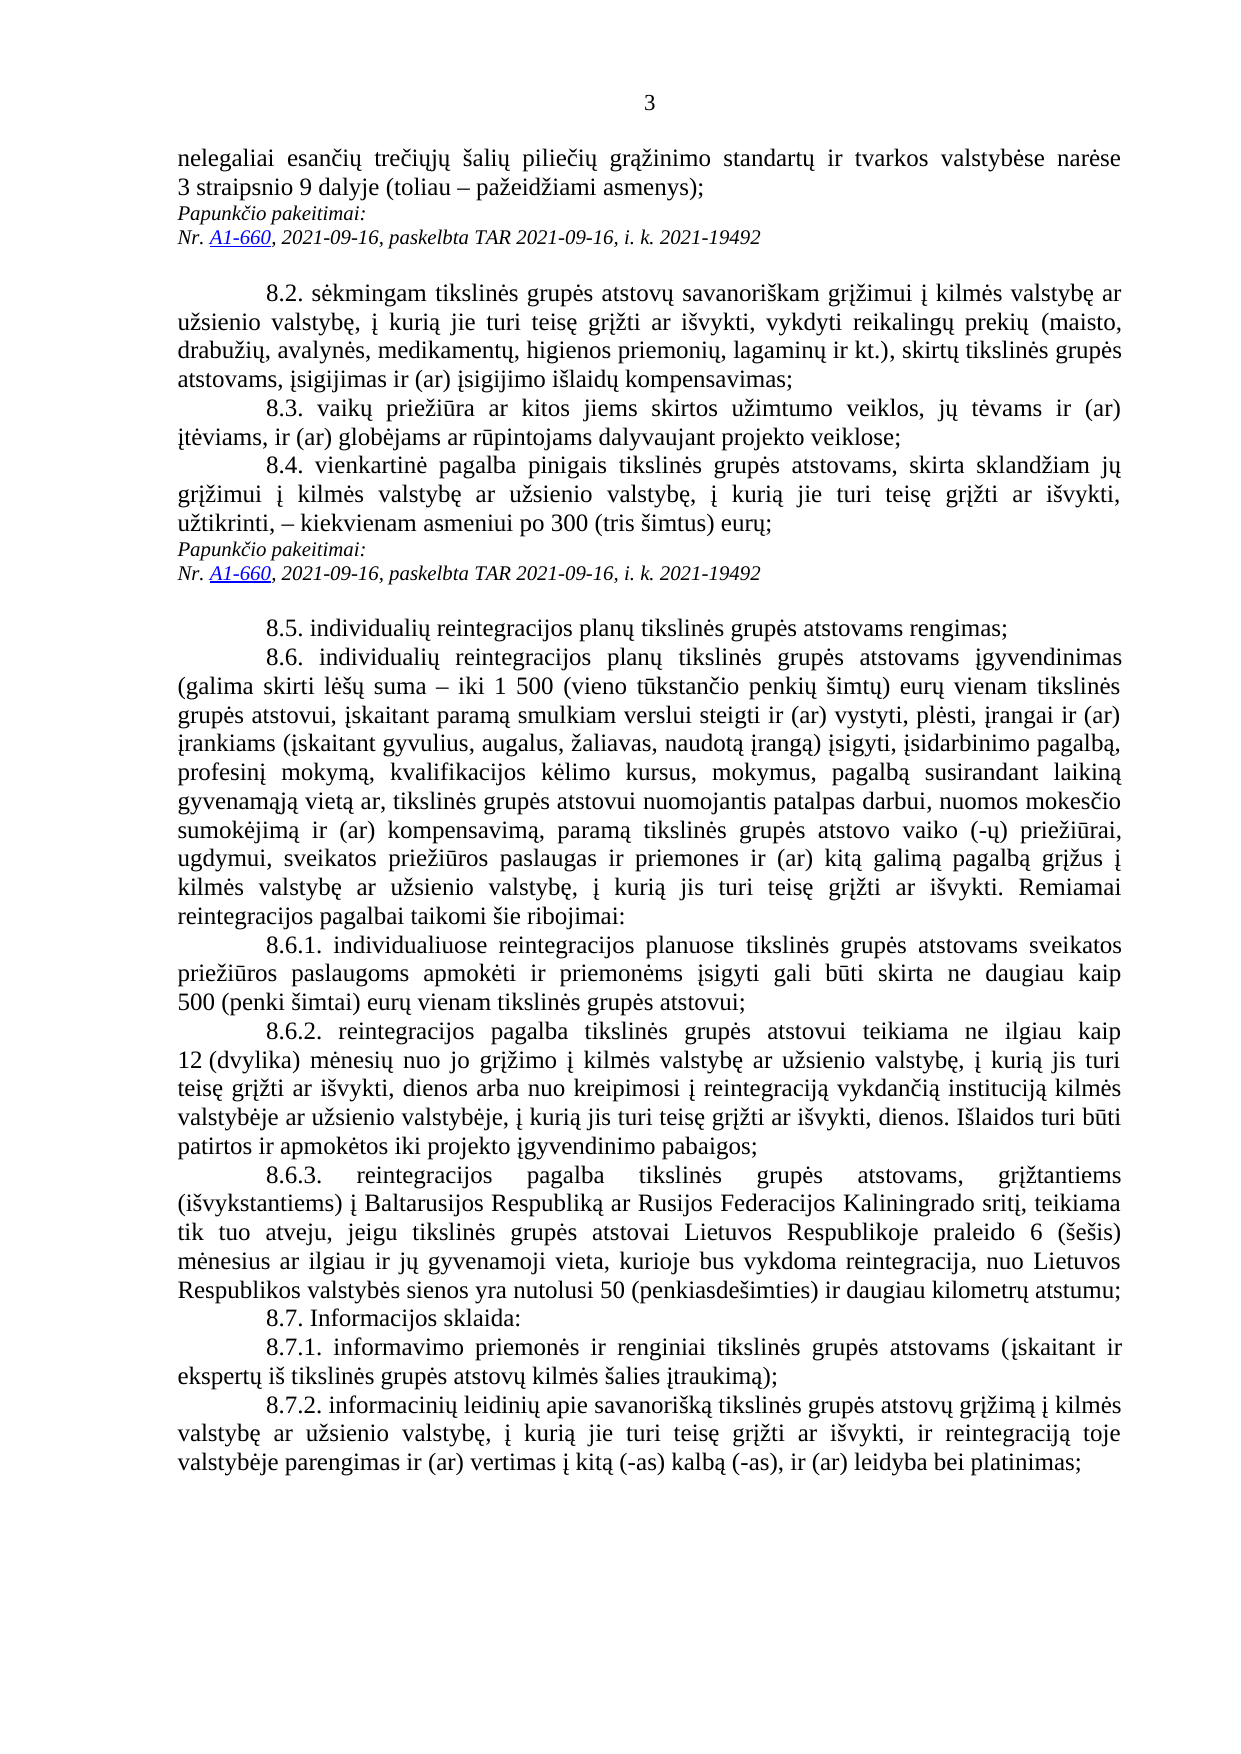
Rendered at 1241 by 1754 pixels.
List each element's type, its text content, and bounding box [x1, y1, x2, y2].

text 8.7.1. informavimo priemonės ir renginiai tikslinės grupės atstovams (įskaitant ir ekspertų iš tikslinės grupės atstovų kilmės šalies įtraukimą); [177, 1332, 1122, 1390]
text 8.7.2. informacinių leidinių apie savanorišką tikslinės grupės atstovų grįžimą į kilmės valstybę ar užsienio valstybę, į kurią jie turi teisę grįžti ar išvykti, ir reintegraciją toje valstybėje parengimas ir (ar) vertimas į kitą (-as) kalbą (‑as), ir (ar) leidyba bei platinimas; [177, 1390, 1122, 1476]
text Nr. A1-660, 2021-09-16, paskelbta TAR 2021-09-16, i. k. 2021-19492 [177, 561, 1122, 585]
text 8.3. vaikų priežiūra ar kitos jiems skirtos užimtumo veiklos, jų tėvams ir (ar) įtėviams, ir (ar) globėjams ar rūpintojams dalyvaujant projekto veiklose; [177, 393, 1122, 450]
text 8.6.1. individualiuose reintegracijos planuose tikslinės grupės atstovams sveikatos priežiūros paslaugoms apmokėti ir priemonėms įsigyti gali būti skirta ne daugiau kaip 500 (penki šimtai) eurų vienam tikslinės grupės atstovui; [177, 930, 1122, 1016]
text 8.6.2. reintegracijos pagalba tikslinės grupės atstovui teikiama ne ilgiau kaip 12 (dvylika) mėnesių nuo jo grįžimo į kilmės valstybę ar užsienio valstybę, į kurią jis turi teisę grįžti ar išvykti, dienos arba nuo kreipimosi į reintegraciją vykdančią instituciją kilmės valstybėje ar užsienio valstybėje, į kurią jis turi teisę grįžti ar išvykti, dienos. Išlaidos turi būti patirtos ir apmokėtos iki projekto įgyvendinimo pabaigos; [177, 1016, 1122, 1160]
text Nr. A1-660, 2021-09-16, paskelbta TAR 2021-09-16, i. k. 2021-19492 [177, 225, 1122, 249]
text 8.2. sėkmingam tikslinės grupės atstovų savanoriškam grįžimui į kilmės valstybę ar užsienio valstybę, į kurią jie turi teisę grįžti ar išvykti, vykdyti reikalingų prekių (maisto, drabužių, avalynės, medikamentų, higienos priemonių, lagaminų ir kt.), skirtų tikslinės grupės atstovams, įsigijimas ir (ar) įsigijimo išlaidų kompensavimas; [177, 278, 1122, 393]
text nelegaliai esančių trečiųjų šalių piliečių grąžinimo standartų ir tvarkos valstybėse narėse 3 straipsnio 9 dalyje (toliau – pažeidžiami asmenys); [177, 143, 1122, 201]
text 8.7. Informacijos sklaida: [177, 1303, 1122, 1332]
text 8.6. individualių reintegracijos planų tikslinės grupės atstovams įgyvendinimas (galima skirti lėšų suma – iki 1 500 (vieno tūkstančio penkių šimtų) eurų vienam tikslinės grupės atstovui, įskaitant paramą smulkiam verslui steigti ir (ar) vystyti, plėsti, įrangai ir (ar) įrankiams (įskaitant gyvulius, augalus, žaliavas, naudotą įrangą) įsigyti, įsidarbinimo pagalbą, profesinį mokymą, kvalifikacijos kėlimo kursus, mokymus, pagalbą susirandant laikiną gyvenamąją vietą ar, tikslinės grupės atstovui nuomojantis patalpas darbui, nuomos mokesčio sumokėjimą ir (ar) kompensavimą, paramą tikslinės grupės atstovo vaiko (‑ų) priežiūrai, ugdymui, sveikatos priežiūros paslaugas ir priemones ir (ar) kitą galimą pagalbą grįžus į kilmės valstybę ar užsienio valstybę, į kurią jis turi teisę grįžti ar išvykti. Remiamai reintegracijos pagalbai taikomi šie ribojimai: [177, 642, 1122, 930]
text Papunkčio pakeitimai: [177, 201, 1122, 225]
text Papunkčio pakeitimai: [177, 537, 1122, 561]
text 8.4. vienkartinė pagalba pinigais tikslinės grupės atstovams, skirta sklandžiam jų grįžimui į kilmės valstybę ar užsienio valstybę, į kurią jie turi teisę grįžti ar išvykti, užtikrinti, – kiekvienam asmeniui po 300 (tris šimtus) eurų; [177, 450, 1122, 537]
text 8.5. individualių reintegracijos planų tikslinės grupės atstovams rengimas; [177, 613, 1122, 642]
text 8.6.3. reintegracijos pagalba tikslinės grupės atstovams, grįžtantiems (išvykstantiems) į Baltarusijos Respubliką ar Rusijos Federacijos Kaliningrado sritį, teikiama tik tuo atveju, jeigu tikslinės grupės atstovai Lietuvos Respublikoje praleido 6 (šešis) mėnesius ar ilgiau ir jų gyvenamoji vieta, kurioje bus vykdoma reintegracija, nuo Lietuvos Respublikos valstybės sienos yra nutolusi 50 (penkiasdešimties) ir daugiau kilometrų atstumu; [177, 1160, 1122, 1303]
